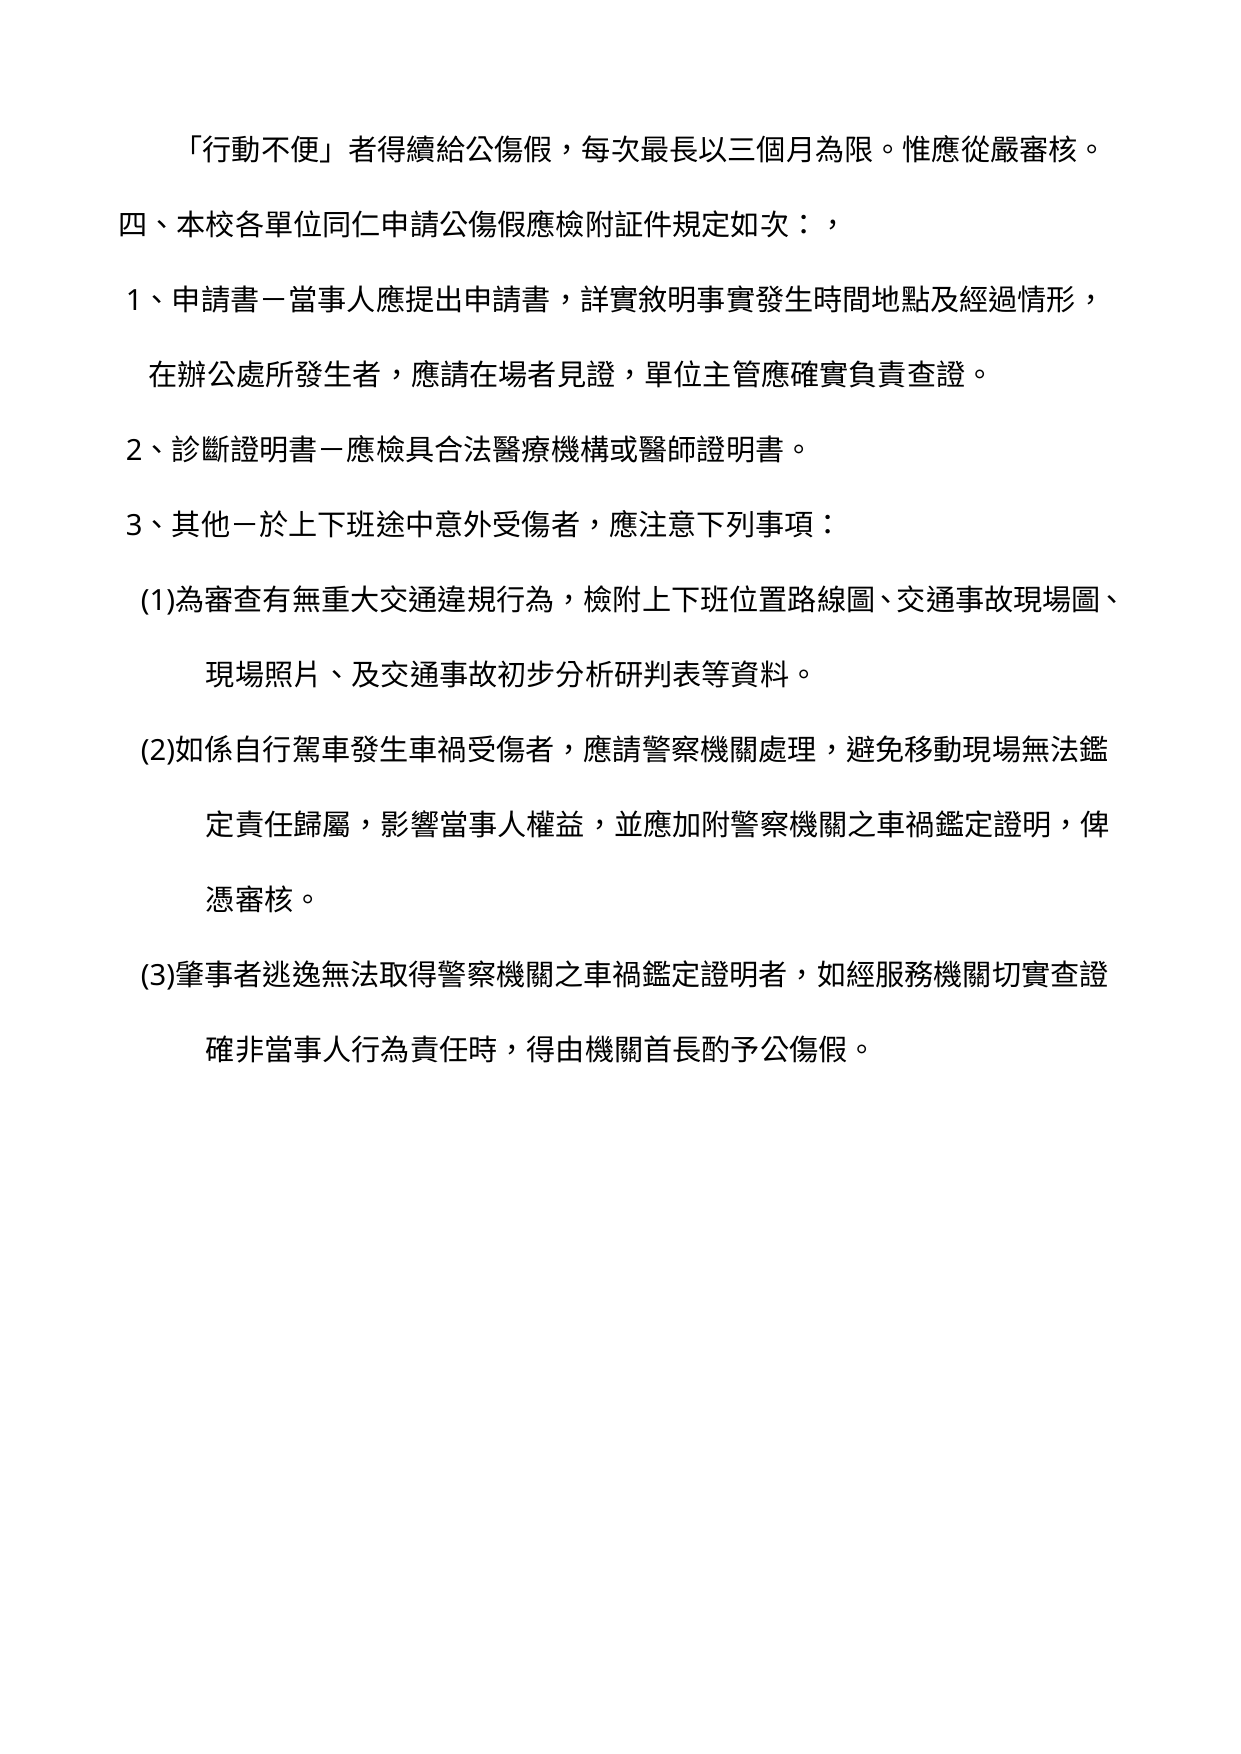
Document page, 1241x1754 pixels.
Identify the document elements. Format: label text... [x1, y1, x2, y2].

text 四、本校各單位同仁申請公傷假應檢附証件規定如次：， 1、申請書－當事人應提出申請書，詳實敘明事實發生時間地點及經過情形， [118, 185, 1122, 335]
text 「行動不便」者得續給公傷假，每次最長以三個月為限。惟應從嚴審核。 [129, 110, 1122, 185]
text (3)肇事者逃逸無法取得警察機關之車禍鑑定證明者，如經服務機關切實查證確非當事人行為責任時，得由機關首長酌予公傷假。 [118, 935, 1122, 1123]
text (1)為審查有無重大交通違規行為，檢附上下班位置路線圖、交通事故現場圖、現場照片、及交通事故初步分析研判表等資料。 [118, 560, 1122, 710]
text (2)如係自行駕車發生車禍受傷者，應請警察機關處理，避免移動現場無法鑑定責任歸屬，影響當事人權益，並應加附警察機關之車禍鑑定證明，俾憑審核。 [118, 710, 1122, 935]
text 在辦公處所發生者，應請在場者見證，單位主管應確實負責查證。 2、診斷證明書－應檢具合法醫療機構或醫師證明書。 3、其他－於上下班途中意外受傷者，應注意下列事項： [118, 335, 1122, 560]
